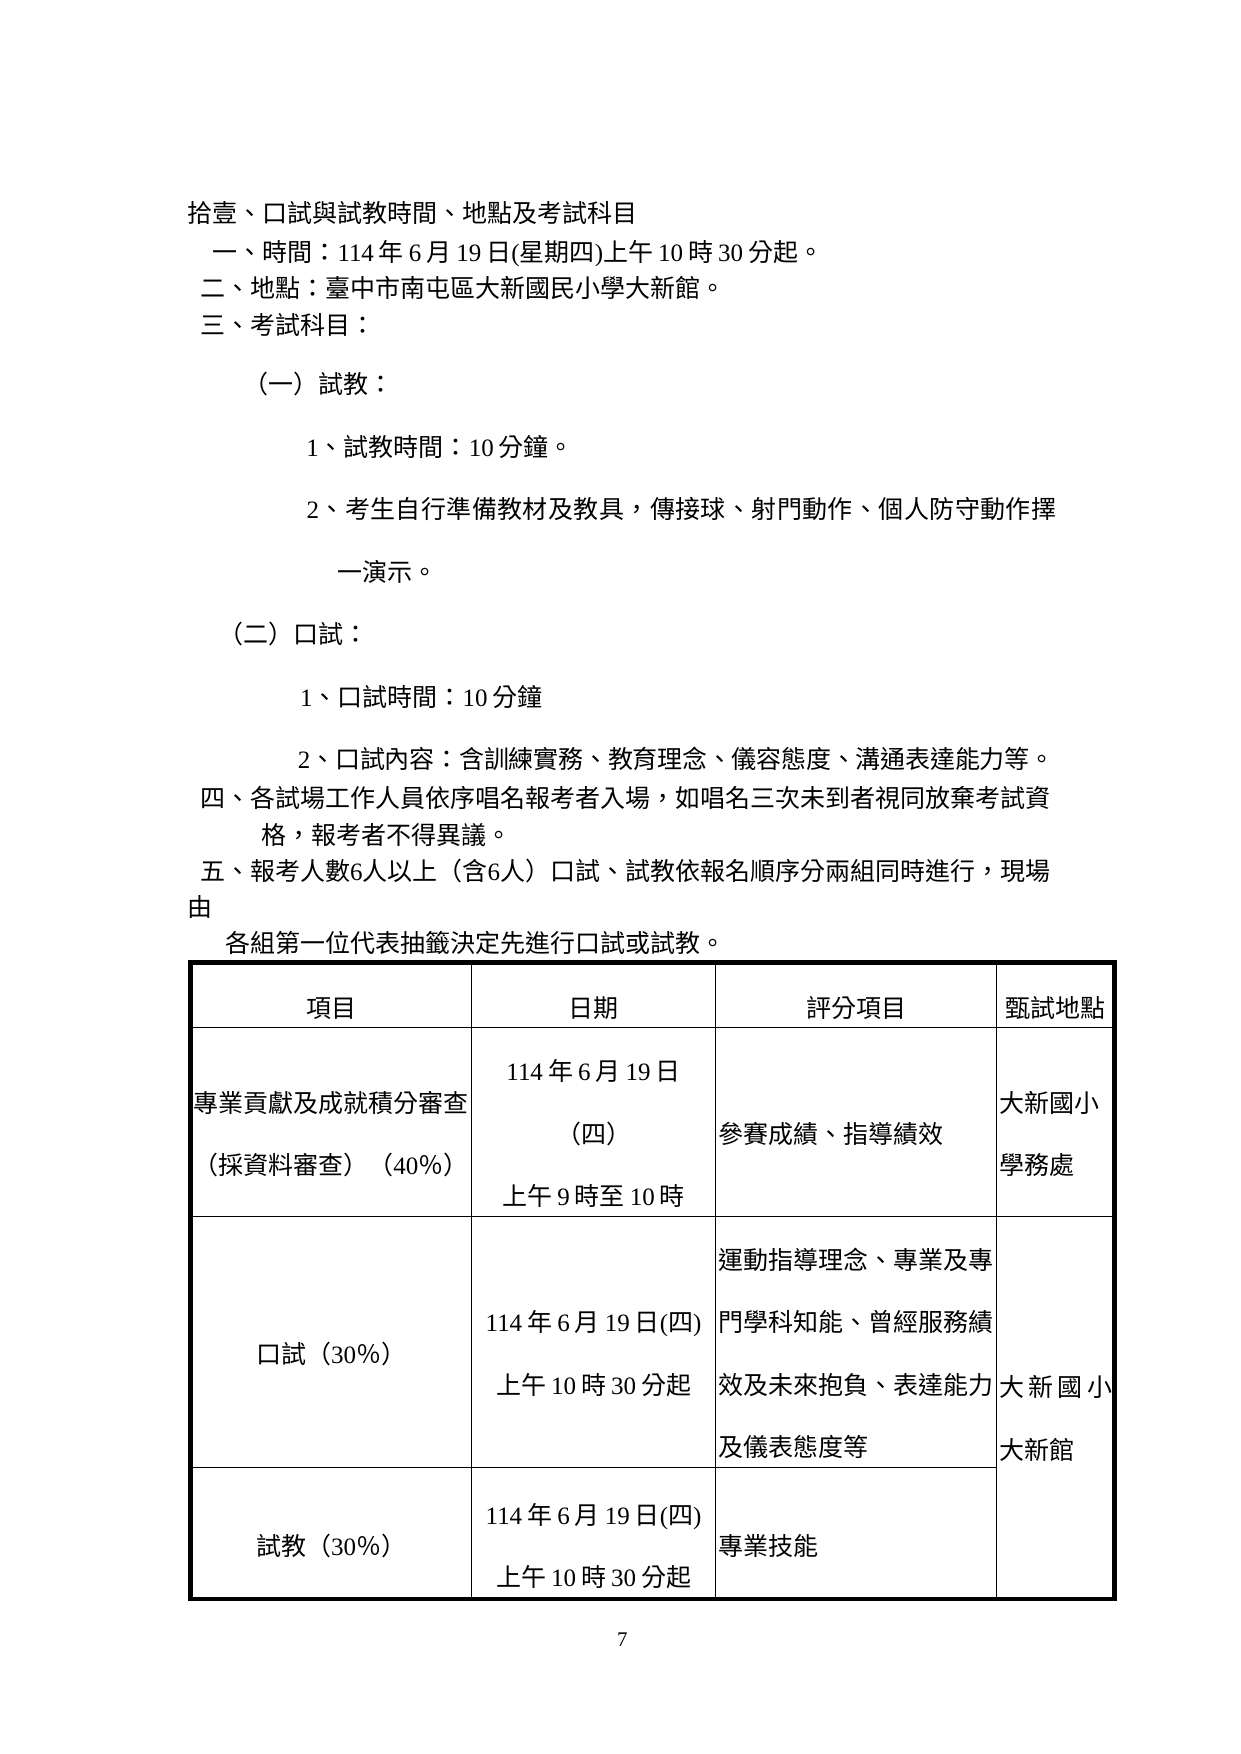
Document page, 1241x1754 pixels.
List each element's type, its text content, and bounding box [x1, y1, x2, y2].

table_cell 專業技能 [716, 1468, 996, 1597]
table_cell 大新國小大新館 [997, 1217, 1112, 1597]
text （二）口試： [187, 591, 1057, 654]
text 1、試教時間：10分鐘。 [187, 404, 1057, 466]
table_cell 114年6月19日（四） 上午9時至10時 [472, 1028, 715, 1216]
text 拾壹、口試與試教時間、地點及考試科目 [187, 170, 1057, 233]
table_cell 運動指導理念、專業及專門學科知能、曾經服務績效及未來抱負、表達能力及儀表態度等 [716, 1217, 996, 1467]
text 四、各試場工作人員依序唱名報考者入場，如唱名三次未到者視同放棄考試資格，報考者不得異議。 [187, 779, 1057, 851]
text 2、考生自行準備教材及教具，傳接球、射門動作、個人防守動作擇一演示。 [300, 466, 1057, 591]
text 2、口試內容：含訓練實務、教育理念、儀容態度、溝通表達能力等。 [187, 716, 1057, 779]
text 1、口試時間：10分鐘 [187, 654, 1057, 716]
table_header 甄試地點 [997, 965, 1112, 1027]
table_cell 試教（30％） [193, 1468, 471, 1597]
table_header 項目 [193, 965, 471, 1027]
text 五、報考人數6人以上（含6人）口試、試教依報名順序分兩組同時進行，現場由 [187, 851, 1057, 924]
text 一、時間：114年6月19日(星期四)上午10時30分起。 [212, 233, 1057, 269]
text 三、考試科目： [187, 305, 1057, 341]
table_cell 大新國小 學務處 [997, 1028, 1112, 1216]
table_cell 114年6月19日(四) 上午10時30分起 [472, 1468, 715, 1597]
table_cell 專業貢獻及成就積分審查（採資料審查）（40％） [193, 1028, 471, 1216]
text （一）試教： [237, 341, 1057, 404]
table_cell 114年6月19日(四) 上午10時30分起 [472, 1217, 715, 1467]
table_cell 口試（30％） [193, 1217, 471, 1467]
text 二、地點：臺中市南屯區大新國民小學大新館。 [187, 269, 1057, 305]
table_header 日期 [472, 965, 715, 1027]
table_header 評分項目 [716, 965, 996, 1027]
text 各組第一位代表抽籤決定先進行口試或試教。 [187, 924, 1057, 960]
table_cell 參賽成績、指導績效 [716, 1028, 996, 1216]
